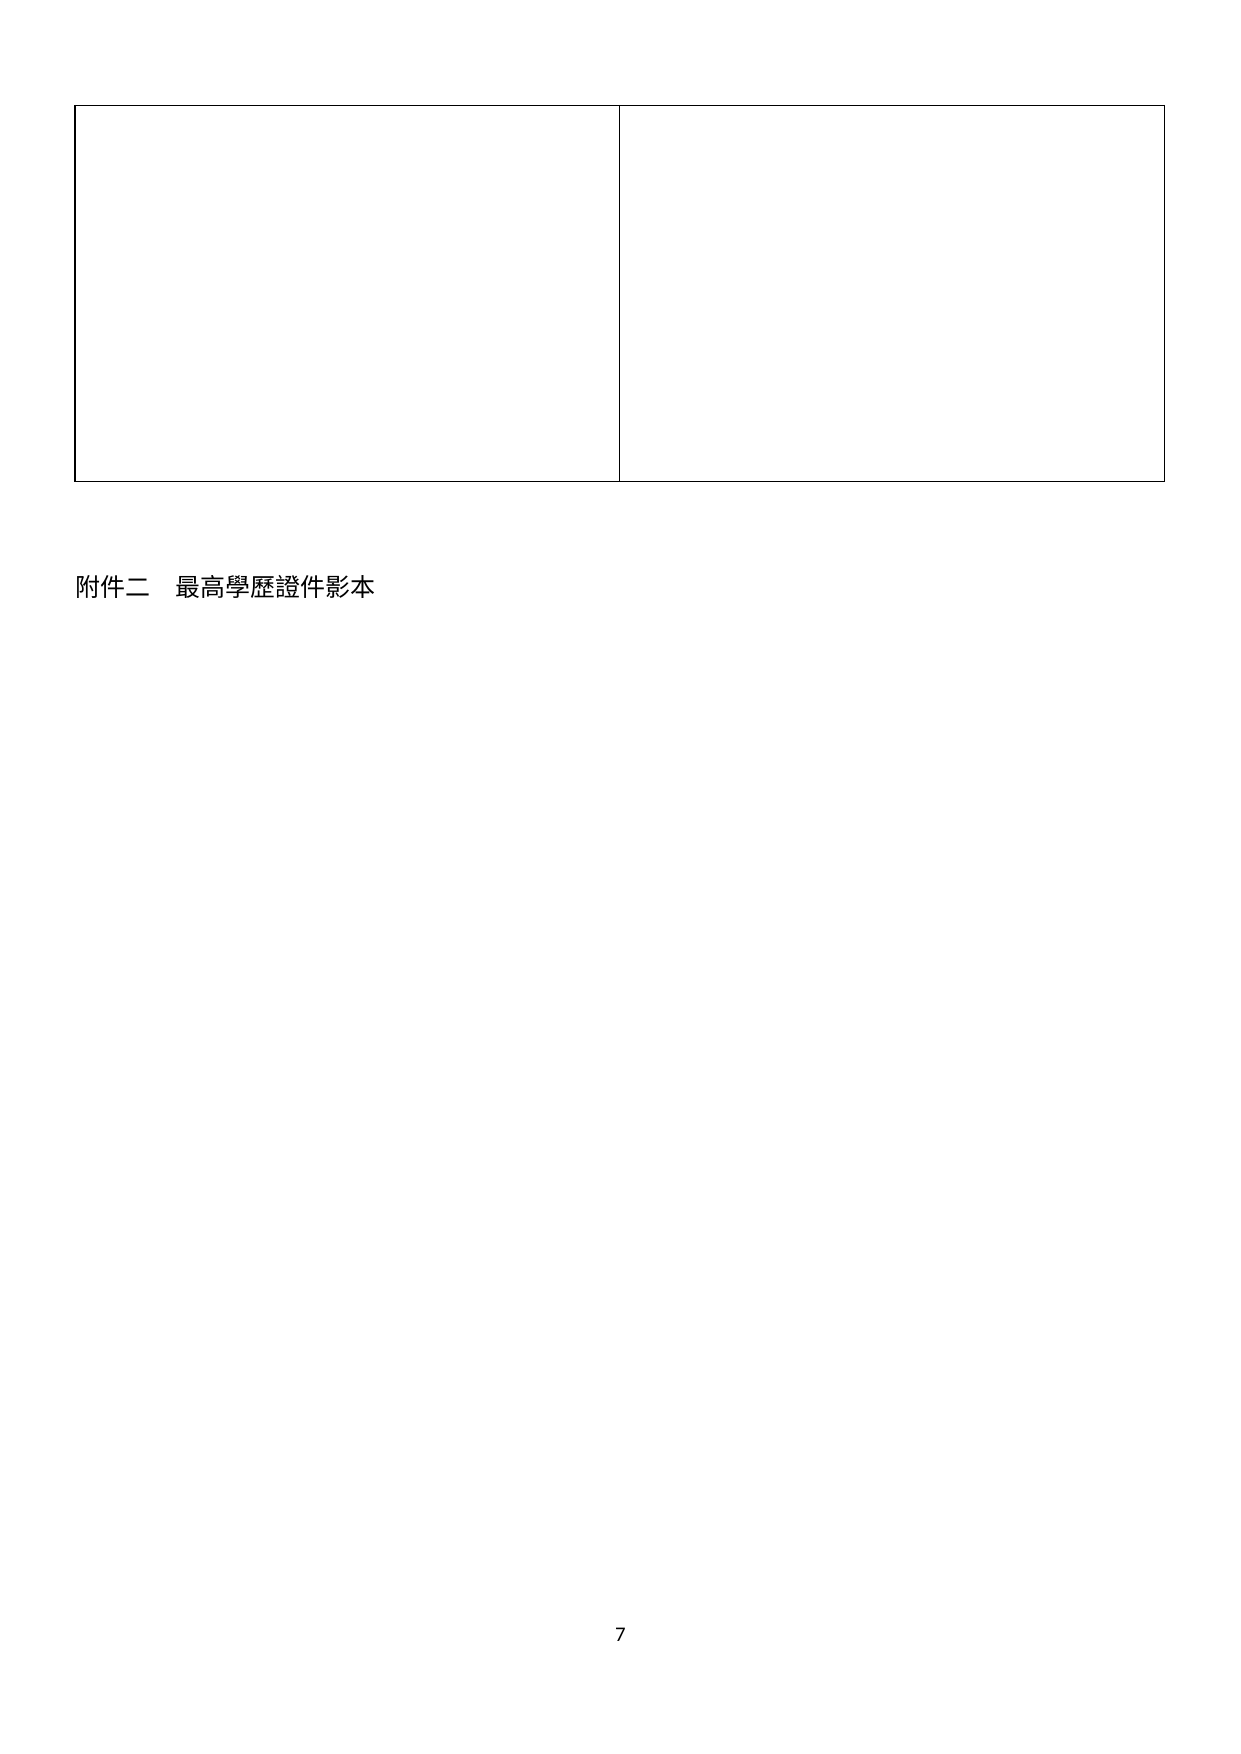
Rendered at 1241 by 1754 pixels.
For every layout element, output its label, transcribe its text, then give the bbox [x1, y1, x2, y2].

table_header [76, 106, 619, 481]
text 附件二 最高學歷證件影本 [75, 544, 1165, 607]
table_header [620, 106, 1164, 481]
